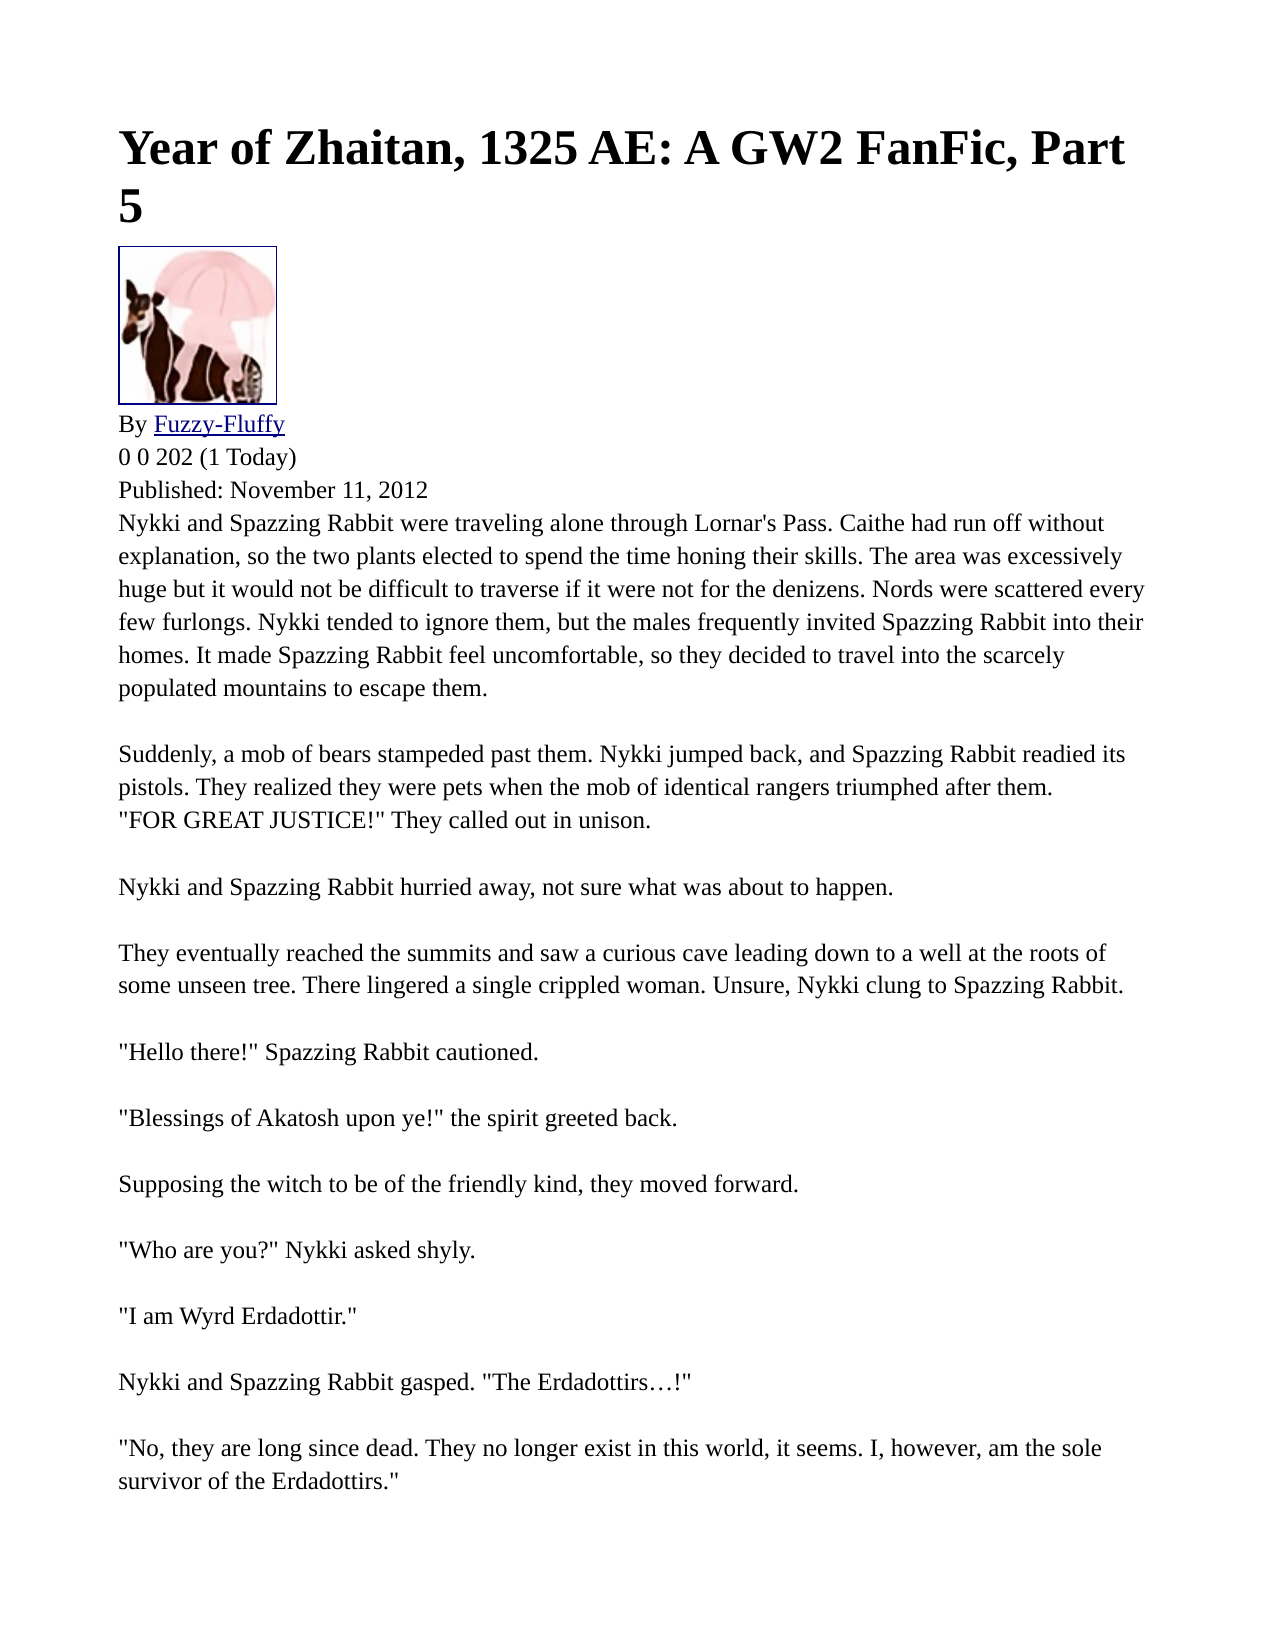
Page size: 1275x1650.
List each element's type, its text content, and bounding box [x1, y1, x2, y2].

picture [120, 247, 276, 403]
text Published: November 11, 2012 [118, 475, 1157, 504]
subtitle Year of Zhaitan, 1325 AE: A GW2 FanFic, Part 5 [118, 118, 1157, 233]
text 0 0 202 (1 Today) [118, 442, 1157, 471]
text By Fuzzy-Fluffy [118, 409, 1157, 438]
text Nykki and Spazzing Rabbit were traveling alone through Lornar's Pass. Caithe had run off without explanation, so the two plants elected to spend the time honing their skills. The area was excessively huge but it would not be difficult to traverse if it were not for the denizens. Nords were scattered every few furlongs. Nykki tended to ignore them, but the males frequently invited Spazzing Rabbit into their homes. It made Spazzing Rabbit feel uncomfortable, so they decided to travel into the scarcely populated mountains to escape them. Suddenly, a mob of bears stampeded past them. Nykki jumped back, and Spazzing Rabbit readied its pistols. They realized they were pets when the mob of identical rangers triumphed after them. "FOR GREAT JUSTICE!" They called out in unison. Nykki and Spazzing Rabbit hurried away, not sure what was about to happen. They eventually reached the summits and saw a curious cave leading down to a well at the roots of some unseen tree. There lingered a single crippled woman. Unsure, Nykki clung to Spazzing Rabbit. "Hello there!" Spazzing Rabbit cautioned. "Blessings of Akatosh upon ye!" the spirit greeted back. Supposing the witch to be of the friendly kind, they moved forward. "Who are you?" Nykki asked shyly. "I am Wyrd Erdadottir." Nykki and Spazzing Rabbit gasped. "The Erdadottirs…!" "No, they are long since dead. They no longer exist in this world, it seems. I, however, am the sole survivor of the Erdadottirs." [118, 508, 1157, 1528]
